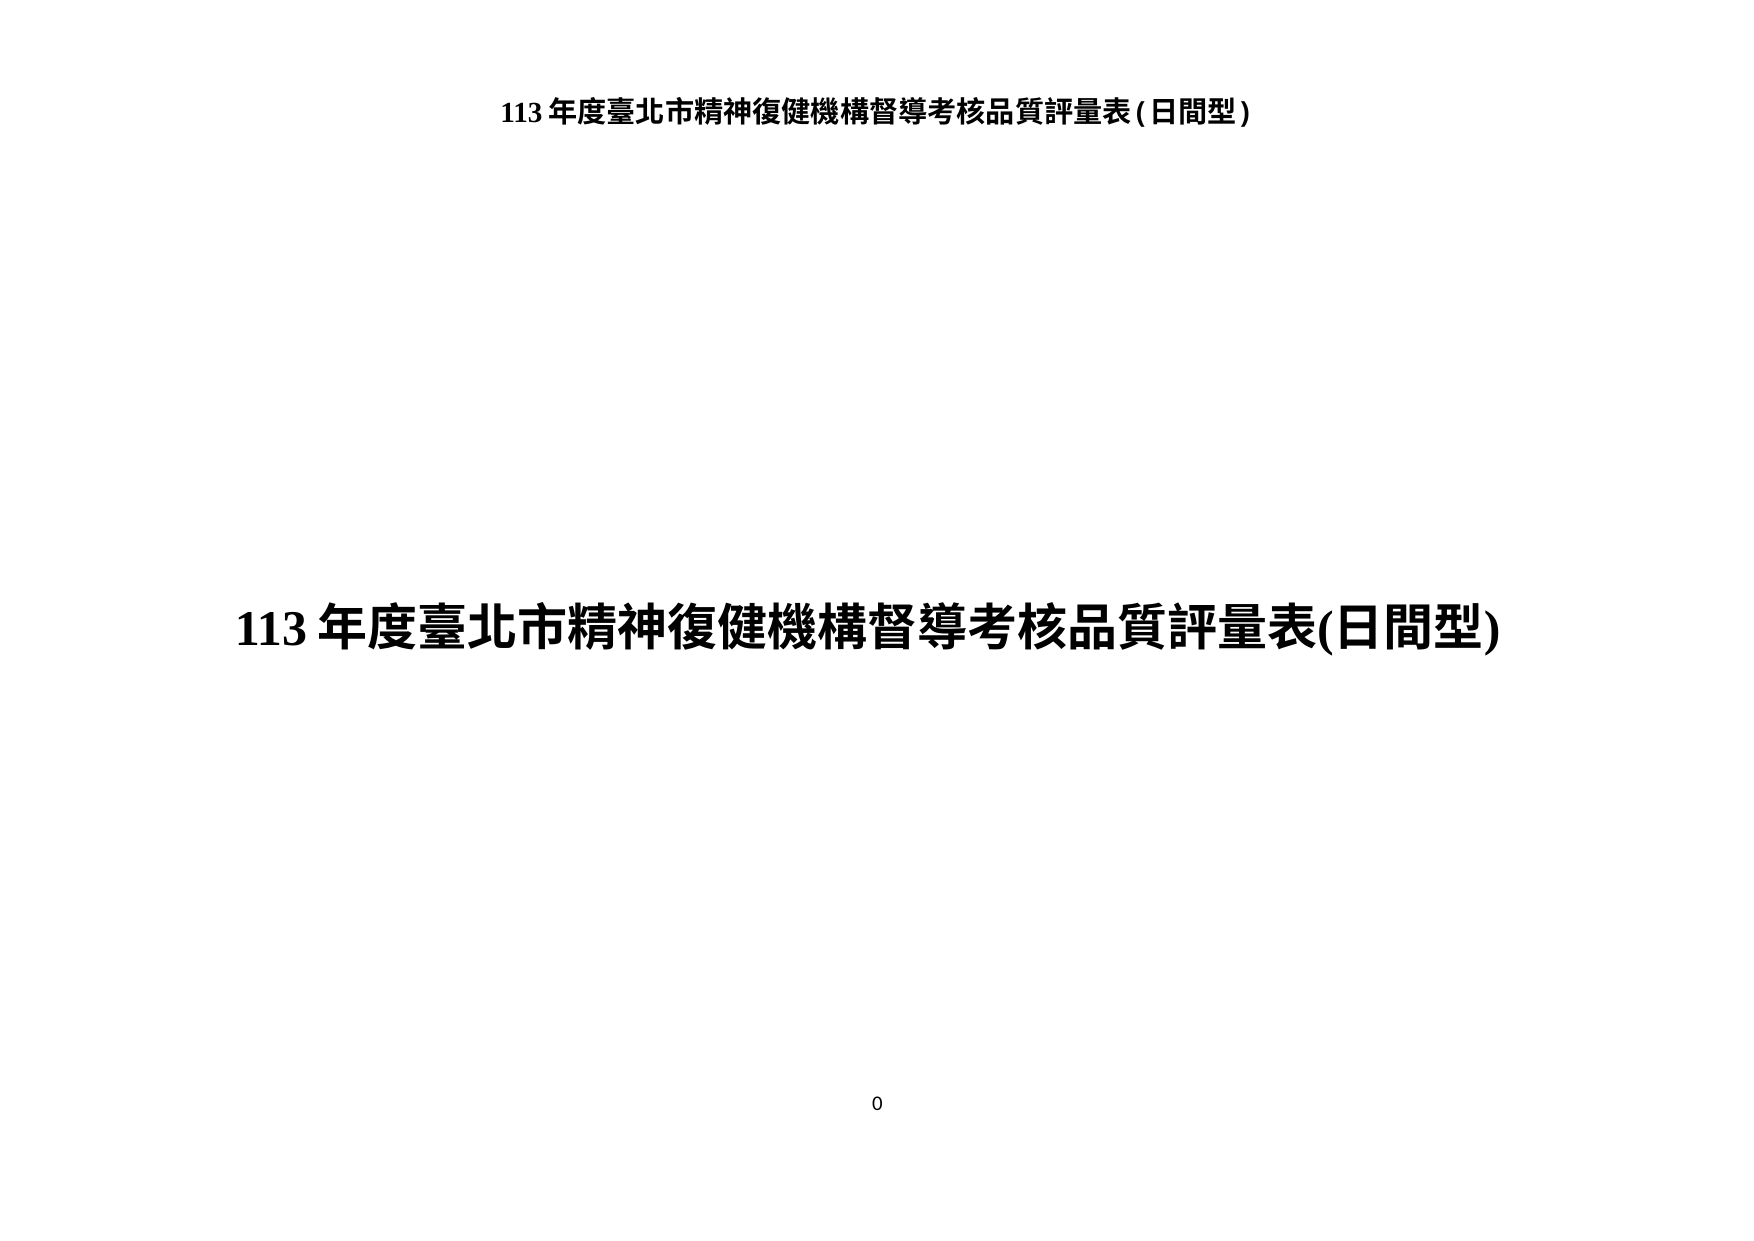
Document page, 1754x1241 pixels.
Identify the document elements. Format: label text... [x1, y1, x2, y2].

text 113年度臺北市精神復健機構督導考核品質評量表(日間型) [234, 587, 1519, 659]
